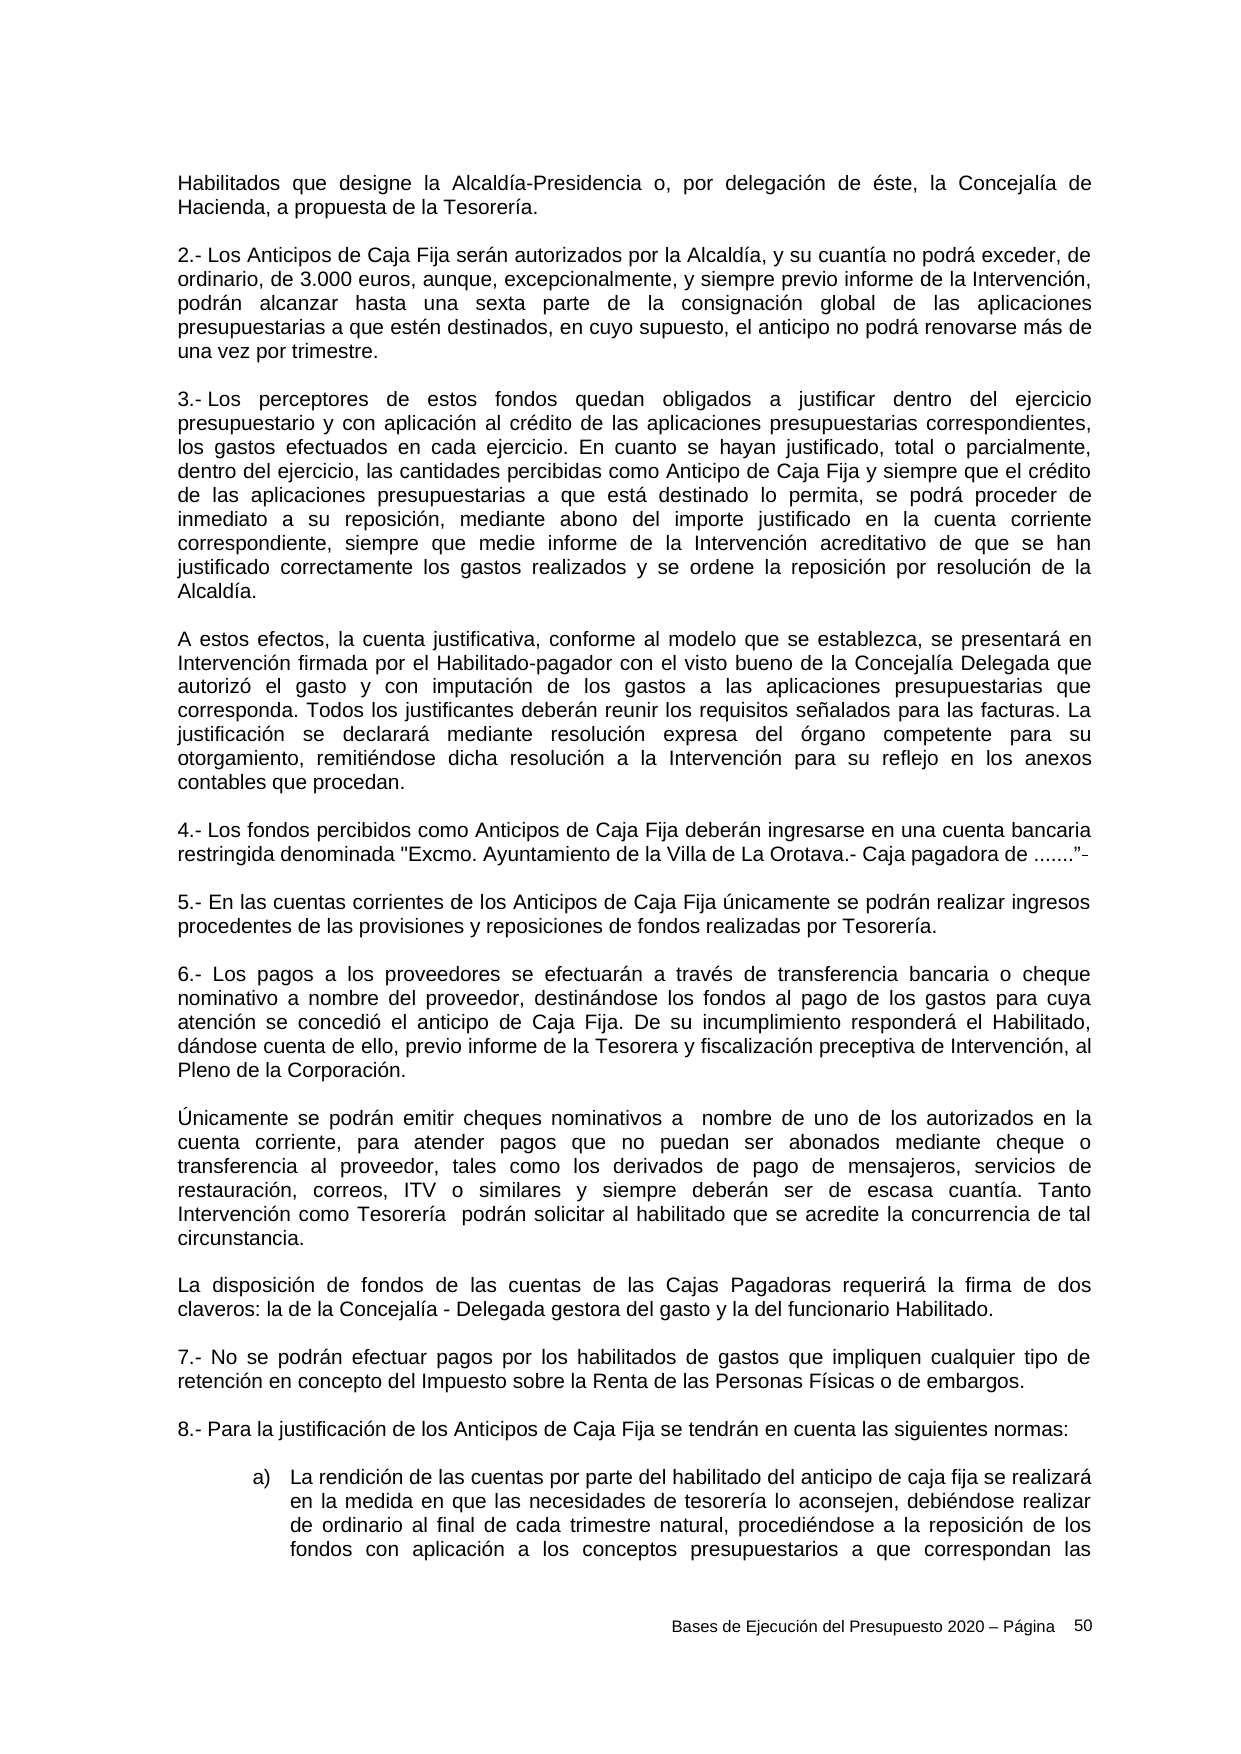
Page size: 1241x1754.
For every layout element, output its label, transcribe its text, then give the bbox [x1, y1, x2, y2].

text 2.- Los Anticipos de Caja Fija serán autorizados por la Alcaldía, y su cuantía no podrá exceder, de ordinario, de 3.000 euros, aunque, excepcionalmente, y siempre previo informe de la Intervención, podrán alcanzar hasta una sexta parte de la consignación global de las aplicaciones presupuestarias a que estén destinados, en cuyo supuesto, el anticipo no podrá renovarse más de una vez por trimestre. [177, 243, 1093, 363]
text 6.- Los pagos a los proveedores se efectuarán a través de transferencia bancaria o cheque nominativo a nombre del proveedor, destinándose los fondos al pago de los gastos para cuya atención se concedió el anticipo de Caja Fija. De su incumplimiento responderá el Habilitado, dándose cuenta de ello, previo informe de la Tesorera y fiscalización preceptiva de Intervención, al Pleno de la Corporación. [177, 962, 1092, 1082]
text Habilitados que designe la Alcaldía-Presidencia o, por delegación de éste, la Concejalía de Hacienda, a propuesta de la Tesorería. [177, 171, 1093, 219]
text 8.- Para la justificación de los Anticipos de Caja Fija se tendrán en cuenta las siguientes normas: [177, 1417, 1092, 1441]
list La rendición de las cuentas por parte del habilitado del anticipo de caja fija se realizará en la medida en que las necesidades de tesorería lo aconsejen, debiéndose realizar de ordinario al final de cada trimestre natural, procediéndose a la reposición de los fondos con aplicación a los conceptos presupuestarios a que correspondan las [252, 1465, 1092, 1561]
text 7.- No se podrán efectuar pagos por los habilitados de gastos que impliquen cualquier tipo de retención en concepto del Impuesto sobre la Renta de las Personas Físicas o de embargos. [177, 1345, 1092, 1393]
text 4.- Los fondos percibidos como Anticipos de Caja Fija deberán ingresarse en una cuenta bancaria restringida denominada "Excmo. Ayuntamiento de la Villa de La Orotava.- Caja pagadora de .......” [177, 818, 1093, 866]
text 5.- En las cuentas corrientes de los Anticipos de Caja Fija únicamente se podrán realizar ingresos procedentes de las provisiones y reposiciones de fondos realizadas por Tesorería. [177, 890, 1092, 938]
text A estos efectos, la cuenta justificativa, conforme al modelo que se establezca, se presentará en Intervención firmada por el Habilitado-pagador con el visto bueno de la Concejalía Delegada que autorizó el gasto y con imputación de los gastos a las aplicaciones presupuestarias que corresponda. Todos los justificantes deberán reunir los requisitos señalados para las facturas. La justificación se declarará mediante resolución expresa del órgano competente para su otorgamiento, remitiéndose dicha resolución a la Intervención para su reflejo en los anexos contables que procedan. [177, 626, 1093, 794]
text 3.- Los perceptores de estos fondos quedan obligados a justificar dentro del ejercicio presupuestario y con aplicación al crédito de las aplicaciones presupuestarias correspondientes, los gastos efectuados en cada ejercicio. En cuanto se hayan justificado, total o parcialmente, dentro del ejercicio, las cantidades percibidas como Anticipo de Caja Fija y siempre que el crédito de las aplicaciones presupuestarias a que está destinado lo permita, se podrá proceder de inmediato a su reposición, mediante abono del importe justificado en la cuenta corriente correspondiente, siempre que medie informe de la Intervención acreditativo de que se han justificado correctamente los gastos realizados y se ordene la reposición por resolución de la Alcaldía. [177, 387, 1093, 602]
text La disposición de fondos de las cuentas de las Cajas Pagadoras requerirá la firma de dos claveros: la de la Concejalía - Delegada gestora del gasto y la del funcionario Habilitado. [177, 1273, 1092, 1321]
text Únicamente se podrán emitir cheques nominativos a nombre de uno de los autorizados en la cuenta corriente, para atender pagos que no puedan ser abonados mediante cheque o transferencia al proveedor, tales como los derivados de pago de mensajeros, servicios de restauración, correos, ITV o similares y siempre deberán ser de escasa cuantía. Tanto Intervención como Tesorería podrán solicitar al habilitado que se acredite la concurrencia de tal circunstancia. [177, 1106, 1093, 1249]
